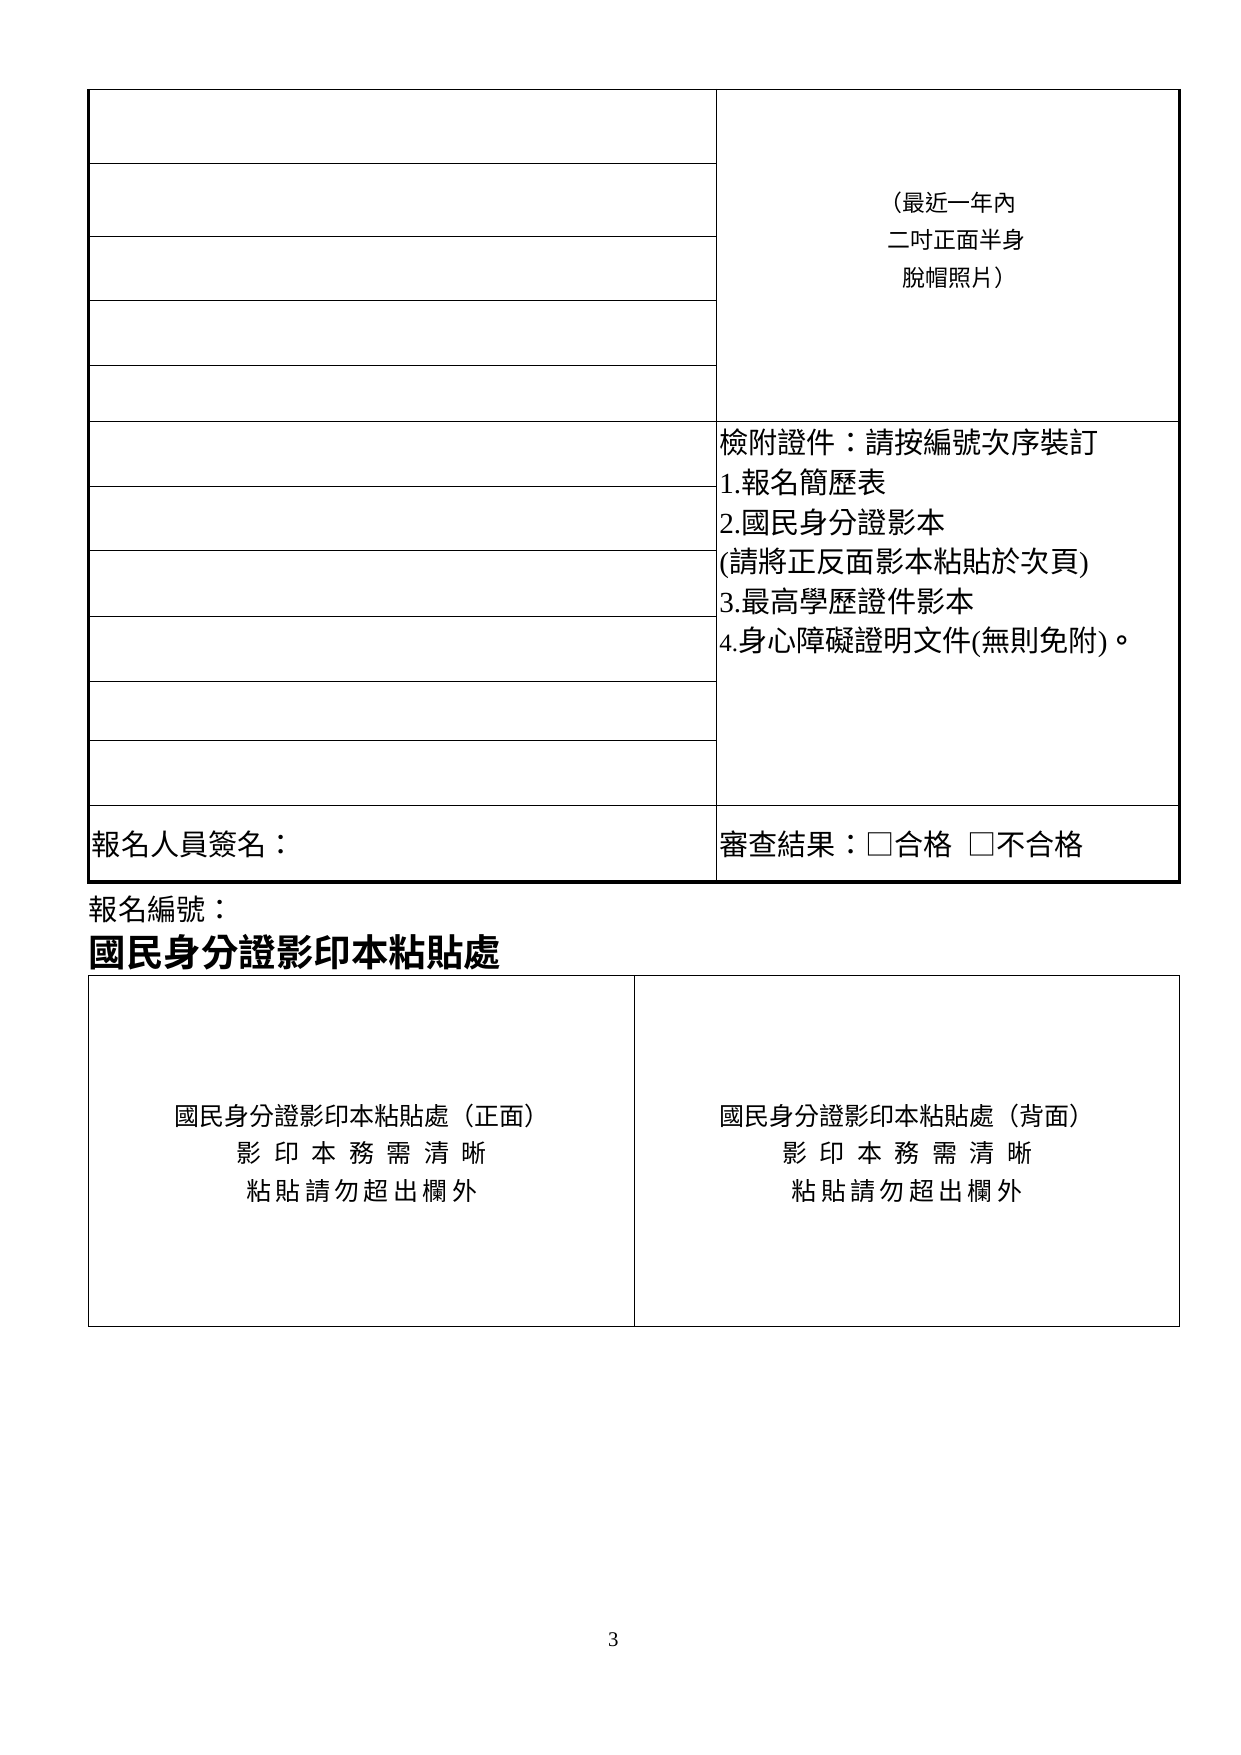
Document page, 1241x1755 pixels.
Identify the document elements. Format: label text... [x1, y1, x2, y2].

table_cell 審查結果：□合格 □不合格 [717, 806, 1178, 880]
table_cell [90, 366, 716, 421]
table_cell （最近一年內 二吋正面半身 脫帽照片） [717, 90, 1178, 421]
text 報名編號： [89, 884, 1137, 929]
text 國民身分證影印本粘貼處 [89, 929, 1137, 975]
table_cell [90, 301, 716, 365]
table_cell [90, 682, 716, 740]
table_header 國民身分證影印本粘貼處（正面） 影 印 本 務 需 清 晰 粘貼請勿超出欄外 [89, 976, 634, 1326]
table_cell 報名人員簽名： [90, 806, 716, 880]
table_cell [90, 551, 716, 616]
table_cell 檢附證件：請按編號次序裝訂 1.報名簡歷表 2.國民身分證影本 (請將正反面影本粘貼於次頁) 3.最高學歷證件影本 4.身心障礙證明文件(無則免附)。 [717, 422, 1178, 805]
table_cell [90, 487, 716, 550]
table_cell [90, 422, 716, 486]
table_header 國民身分證影印本粘貼處（背面） 影 印 本 務 需 清 晰 粘貼請勿超出欄外 [635, 976, 1179, 1326]
table_cell [90, 164, 716, 236]
table_cell [90, 617, 716, 681]
table_cell [90, 741, 716, 805]
table_cell [90, 90, 716, 162]
table_cell [90, 237, 716, 299]
